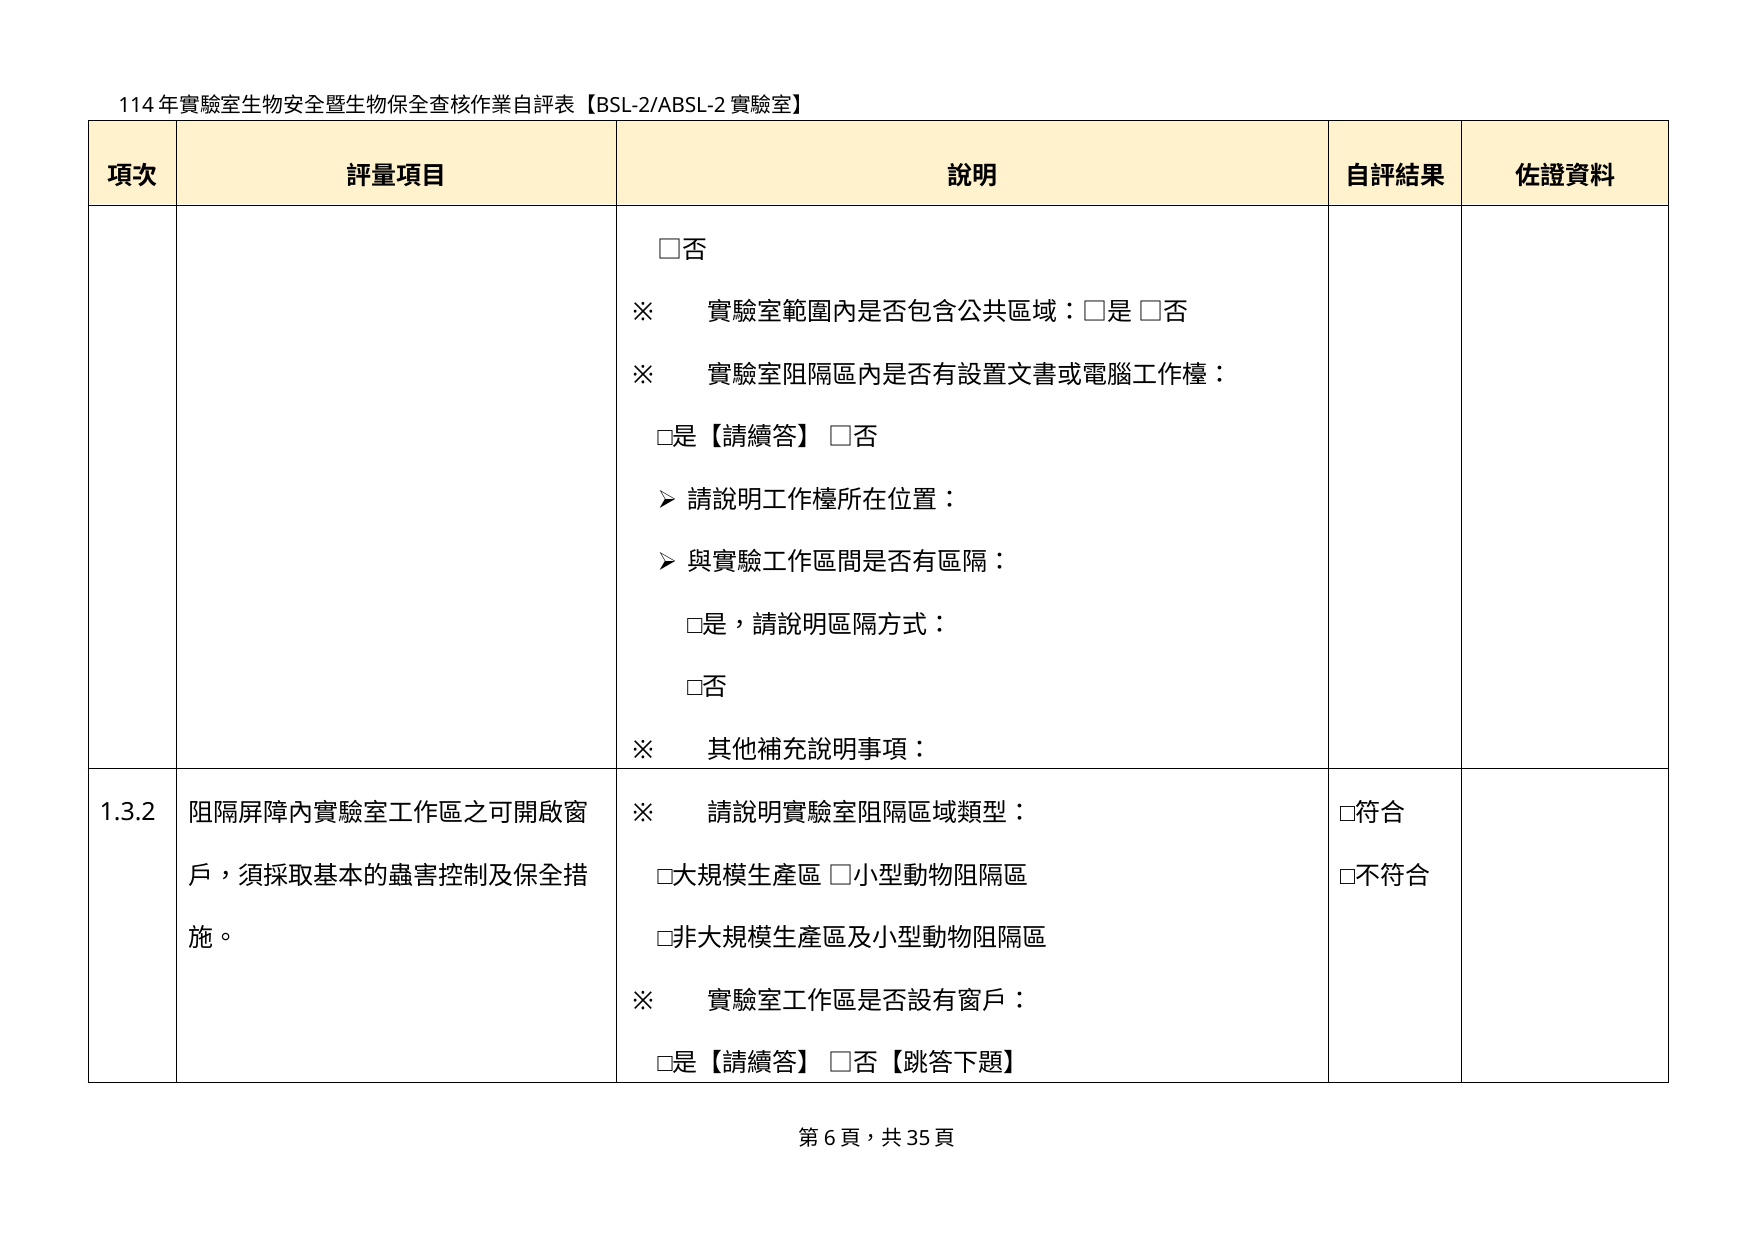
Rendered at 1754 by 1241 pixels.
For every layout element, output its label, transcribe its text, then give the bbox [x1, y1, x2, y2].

table_header 說明 [617, 121, 1328, 204]
table_header 項次 [89, 121, 176, 204]
table_cell [1462, 769, 1668, 1082]
table_cell 請說明實驗室阻隔區域類型： □大規模生產區 □小型動物阻隔區 □非大規模生產區及小型動物阻隔區 實驗室工作區是否設有窗戶： □是【請續答】 □否【跳答下題】 窗戶是否可開啟：□可開啟 □不可開啟 窗戶是否密封：□是 □否 窗戶位置是否會將動物房暴露於公眾視線： □是 □否 請說明蟲害控制及保全措施： 其他補充說明事項： [617, 769, 1328, 1082]
table_cell [177, 206, 616, 768]
table_cell [89, 206, 176, 768]
table_cell 1.3.2 [89, 769, 176, 1082]
table_cell 阻隔屏障內實驗室工作區之可開啟窗戶，須採取基本的蟲害控制及保全措施。 [177, 769, 616, 1082]
table_cell 實驗室所在建物與樓層【獨立建物請備註】： 實驗室所在樓層是否有其他部門 □是，請列出部門名稱： □否 實驗室範圍內是否有設置一般行政人員辦公區域：□是 □否 實驗室範圍內是否包含公共區域：□是 □否 實驗室阻隔區內是否有設置文書或電腦工作檯： □是【請續答】 □否 請說明工作檯所在位置： 與實驗工作區間是否有區隔： □是，請說明區隔方式： □否 其他補充說明事項： [617, 206, 1328, 768]
table_header 評量項目 [177, 121, 616, 204]
table_cell □符合 □不符合 [1329, 769, 1461, 1082]
table_header 自評結果 [1329, 121, 1461, 204]
table_header 佐證資料 [1462, 121, 1668, 204]
table_cell [1329, 206, 1461, 768]
table_cell [1462, 206, 1668, 768]
